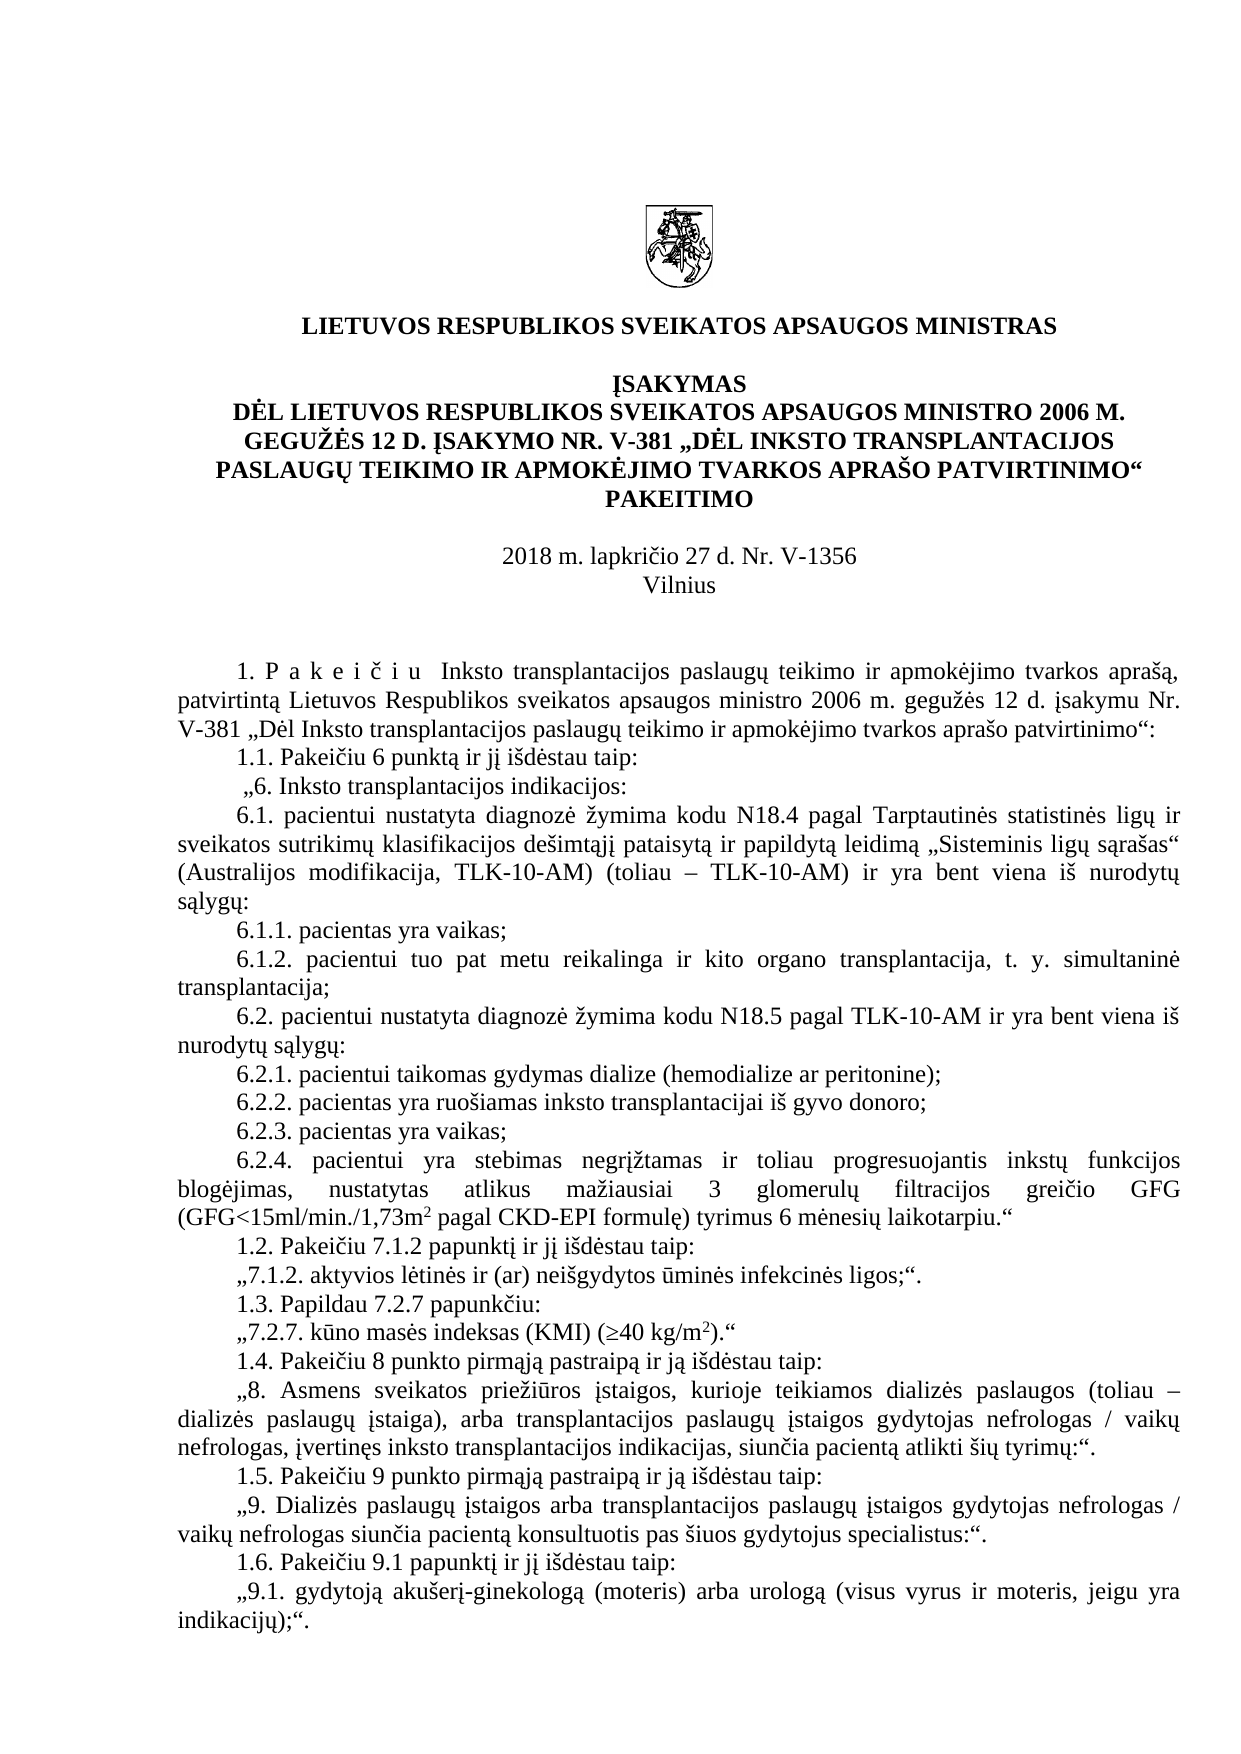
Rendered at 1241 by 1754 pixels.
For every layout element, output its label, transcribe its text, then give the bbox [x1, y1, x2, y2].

text 1.6. Pakeičiu 9.1 papunktį ir jį išdėstau taip: [177, 1547, 1181, 1576]
text 6.1. pacientui nustatyta diagnozė žymima kodu N18.4 pagal Tarptautinės statistinės ligų ir sveikatos sutrikimų klasifikacijos dešimtąjį pataisytą ir papildytą leidimą „Sisteminis ligų sąrašas“ (Australijos modifikacija, TLK-10-AM) (toliau – TLK-10-AM) ir yra bent viena iš nurodytų sąlygų: [177, 800, 1181, 915]
text 1.5. Pakeičiu 9 punkto pirmąją pastraipą ir ją išdėstau taip: [177, 1461, 1181, 1490]
text 6.1.2. pacientui tuo pat metu reikalinga ir kito organo transplantacija, t. y. simultaninė transplantacija; [177, 944, 1181, 1001]
text ĮSAKYMAS [177, 369, 1181, 397]
text 6.2.4. pacientui yra stebimas negrįžtamas ir toliau progresuojantis inkstų funkcijos blogėjimas, nustatytas atlikus mažiausiai 3 glomerulų filtracijos greičio GFG (GFG<15ml/min./1,73m2 pagal CKD-EPI formulę) tyrimus 6 mėnesių laikotarpiu.“ [177, 1145, 1181, 1231]
text 6.2.3. pacientas yra vaikas; [177, 1116, 1181, 1145]
text 6.2.2. pacientas yra ruošiamas inksto transplantacijai iš gyvo donoro; [177, 1087, 1181, 1116]
text 6.2. pacientui nustatyta diagnozė žymima kodu N18.5 pagal TLK-10-AM ir yra bent viena iš nurodytų sąlygų: [177, 1001, 1181, 1059]
text „7.1.2. aktyvios lėtinės ir (ar) neišgydytos ūminės infekcinės ligos;“. [177, 1260, 1181, 1289]
text „8. Asmens sveikatos priežiūros įstaigos, kurioje teikiamos dializės paslaugos (toliau – dializės paslaugų įstaiga), arba transplantacijos paslaugų įstaigos gydytojas nefrologas / vaikų nefrologas, įvertinęs inksto transplantacijos indikacijas, siunčia pacientą atlikti šių tyrimų:“. [177, 1375, 1181, 1461]
text 1. P a k e i č i u Inksto transplantacijos paslaugų teikimo ir apmokėjimo tvarkos aprašą, patvirtintą Lietuvos Respublikos sveikatos apsaugos ministro 2006 m. gegužės 12 d. įsakymu Nr. V-381 „Dėl Inksto transplantacijos paslaugų teikimo ir apmokėjimo tvarkos aprašo patvirtinimo“: [177, 656, 1181, 742]
text 6.1.1. pacientas yra vaikas; [177, 915, 1181, 944]
text „9. Dializės paslaugų įstaigos arba transplantacijos paslaugų įstaigos gydytojas nefrologas / vaikų nefrologas siunčia pacientą konsultuotis pas šiuos gydytojus specialistus:“. [177, 1490, 1181, 1547]
text 1.4. Pakeičiu 8 punkto pirmąją pastraipą ir ją išdėstau taip: [177, 1346, 1181, 1375]
text 1.3. Papildau 7.2.7 papunkčiu: [177, 1289, 1181, 1317]
text „9.1. gydytoją akušerį-ginekologą (moteris) arba urologą (visus vyrus ir moteris, jeigu yra indikacijų);“. [177, 1576, 1181, 1634]
text „7.2.7. kūno masės indeksas (KMI) (≥40 kg/m2).“ [177, 1317, 1181, 1346]
text LIETUVOS RESPUBLIKOS SVEIKATOS APSAUGOS ministras [177, 311, 1181, 340]
text 1.2. Pakeičiu 7.1.2 papunktį ir jį išdėstau taip: [177, 1231, 1181, 1260]
text DĖL LIETUVOS RESPUBLIKOS SVEIKATOS APSAUGOS MINISTRO 2006 M. GEGUŽĖS 12 D. ĮSAKYMO NR. V-381 „DĖL INKSTO TRANSPLANTACIJOS PASLAUGŲ TEIKIMO IR APMOKĖJIMO TVARKOS APRAŠO PATVIRTINIMO“ PAKEITIMO [177, 397, 1181, 512]
text „6. Inksto transplantacijos indikacijos: [177, 771, 1181, 800]
text 6.2.1. pacientui taikomas gydymas dialize (hemodialize ar peritonine); [177, 1059, 1181, 1087]
text Vilnius [177, 570, 1181, 599]
text 2018 m. lapkričio 27 d. Nr. V-1356 [177, 541, 1181, 570]
text 1.1. Pakeičiu 6 punktą ir jį išdėstau taip: [177, 742, 1181, 771]
